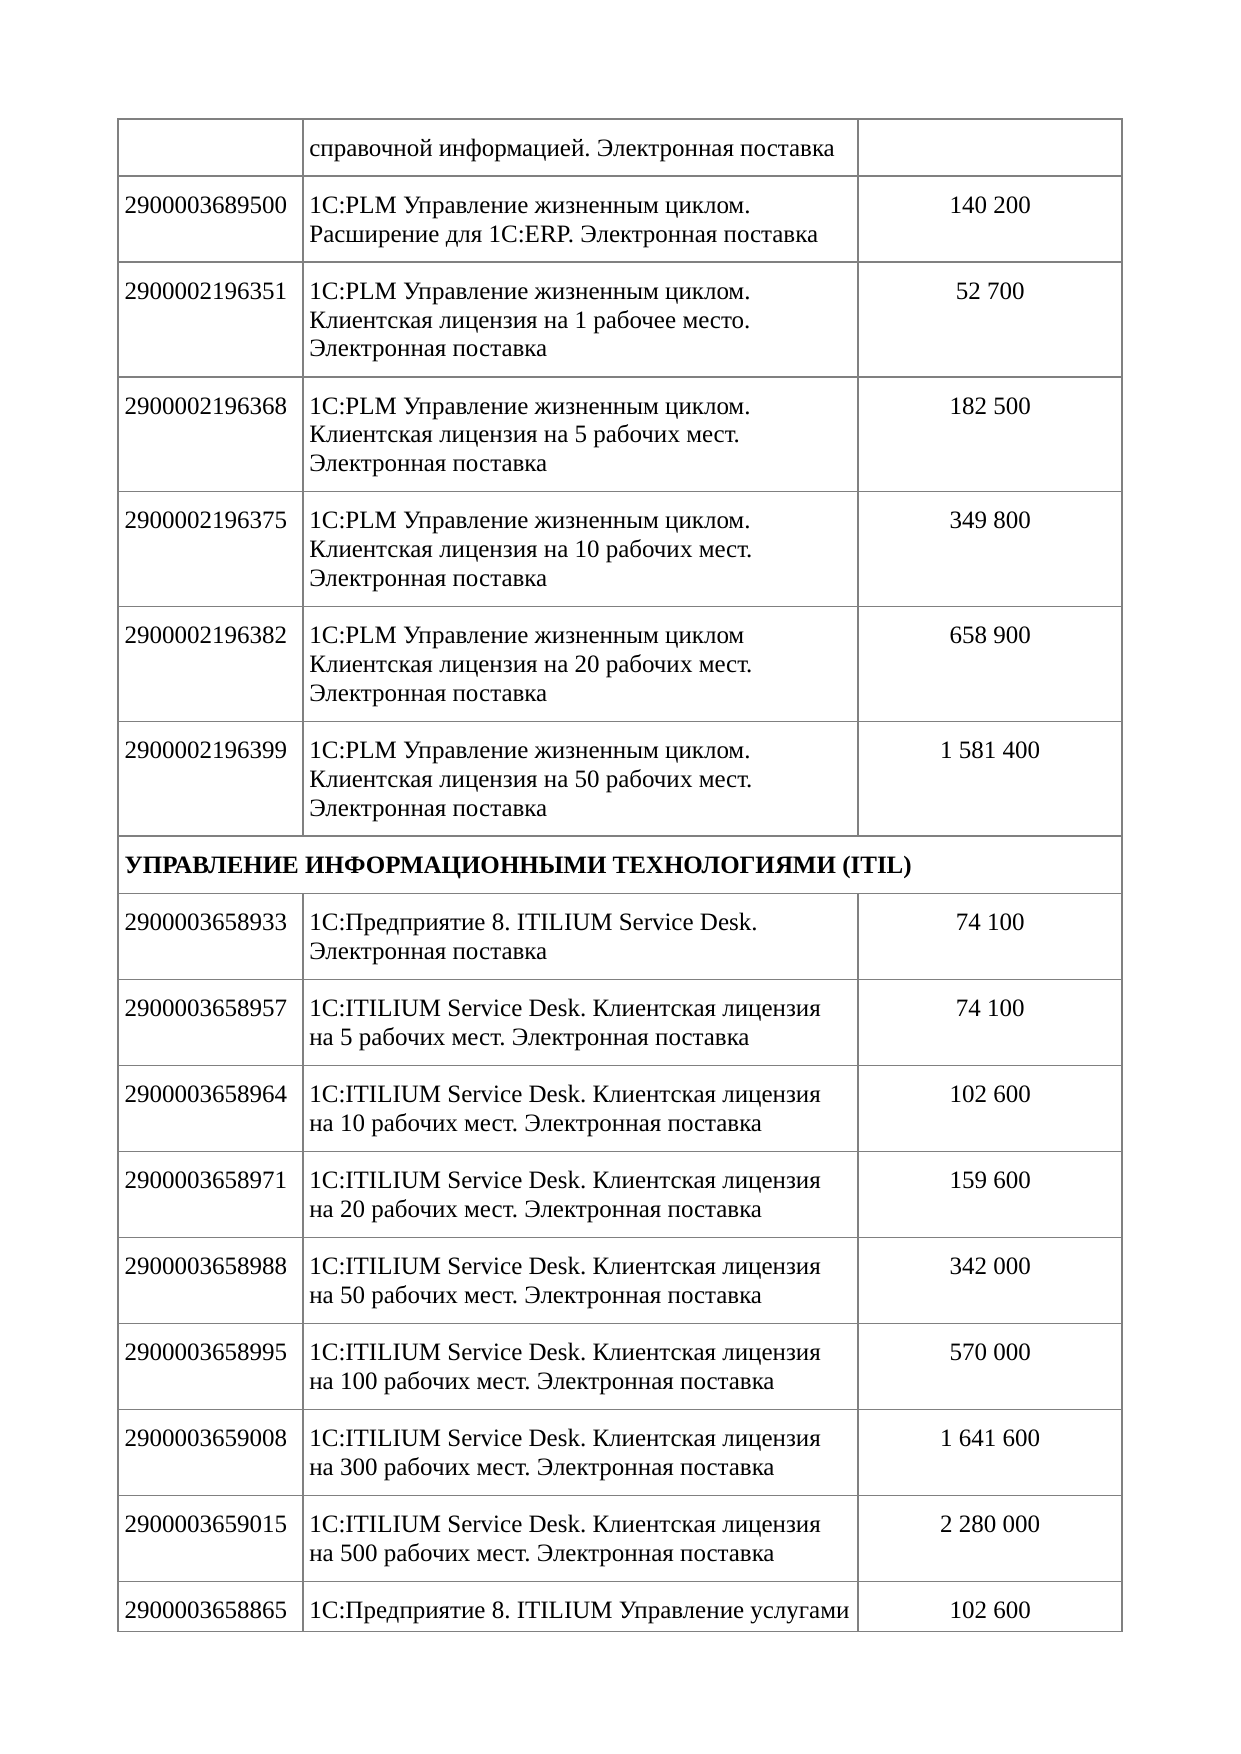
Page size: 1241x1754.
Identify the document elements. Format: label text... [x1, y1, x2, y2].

table_cell 140 200 [859, 177, 1121, 261]
table_cell 2900002196382 [119, 607, 302, 721]
table_cell справочной информацией. Электронная поставка [304, 120, 857, 175]
table_cell 1С:PLM Управление жизненным циклом. Клиентская лицензия на 10 рабочих мест. Электронная поставка [304, 492, 857, 606]
table_cell УПРАВЛЕНИЕ ИНФОРМАЦИОННЫМИ ТЕХНОЛОГИЯМИ (ITIL) [119, 837, 1121, 893]
table_cell 2900002196368 [119, 378, 302, 491]
table_cell 1 581 400 [859, 722, 1121, 835]
table_cell 349 800 [859, 492, 1121, 606]
table_cell 658 900 [859, 607, 1121, 721]
table_cell 2900003658971 [119, 1152, 302, 1237]
table_cell 74 100 [859, 894, 1121, 979]
table_cell 2900002196351 [119, 263, 302, 376]
table_cell 1С:ITILIUM Service Desk. Клиентская лицензия на 300 рабочих мест. Электронная поставка [304, 1410, 857, 1495]
table_cell 2900003689500 [119, 177, 302, 261]
table_cell 2900003658995 [119, 1324, 302, 1409]
table_cell 102 600 [859, 1582, 1121, 1631]
table_cell 2900003658865 [119, 1582, 302, 1631]
table_cell 1С:ITILIUM Service Desk. Клиентская лицензия на 500 рабочих мест. Электронная поставка [304, 1496, 857, 1581]
table_cell 2900002196375 [119, 492, 302, 606]
table_cell 2900003659015 [119, 1496, 302, 1581]
table_cell 1С:ITILIUM Service Desk. Клиентская лицензия на 50 рабочих мест. Электронная поставка [304, 1238, 857, 1323]
table_cell 342 000 [859, 1238, 1121, 1323]
table_cell 2900003659008 [119, 1410, 302, 1495]
table_cell 1С:ITILIUM Service Desk. Клиентская лицензия на 20 рабочих мест. Электронная поставка [304, 1152, 857, 1237]
table_cell 102 600 [859, 1066, 1121, 1151]
table_cell 1С:PLM Управление жизненным циклом. Клиентская лицензия на 5 рабочих мест. Электронная поставка [304, 378, 857, 491]
table_cell 570 000 [859, 1324, 1121, 1409]
table_cell 1С:Предприятие 8. ITILIUM Управление услугами [304, 1582, 857, 1631]
table_cell 1С:PLM Управление жизненным циклом. Расширение для 1С:ERP. Электронная поставка [304, 177, 857, 261]
table_cell 1С:PLM Управление жизненным циклом. Клиентская лицензия на 1 рабочее место. Электронная поставка [304, 263, 857, 376]
table_cell 1С:ITILIUM Service Desk. Клиентская лицензия на 5 рабочих мест. Электронная поставка [304, 980, 857, 1065]
table_cell 2900003658964 [119, 1066, 302, 1151]
table_cell 1С:ITILIUM Service Desk. Клиентская лицензия на 100 рабочих мест. Электронная поставка [304, 1324, 857, 1409]
table_cell 1С:PLM Управление жизненным циклом. Клиентская лицензия на 50 рабочих мест. Электронная поставка [304, 722, 857, 835]
table_cell [859, 120, 1121, 175]
table_cell 2900003658957 [119, 980, 302, 1065]
table_cell 2900003658933 [119, 894, 302, 979]
table_cell 2900003658988 [119, 1238, 302, 1323]
table_cell 1С:PLM Управление жизненным циклом Клиентская лицензия на 20 рабочих мест. Электронная поставка [304, 607, 857, 721]
table_cell 182 500 [859, 378, 1121, 491]
table_cell [119, 120, 302, 175]
table_cell 159 600 [859, 1152, 1121, 1237]
table_cell 1 641 600 [859, 1410, 1121, 1495]
table_cell 74 100 [859, 980, 1121, 1065]
table_cell 1С:ITILIUM Service Desk. Клиентская лицензия на 10 рабочих мест. Электронная поставка [304, 1066, 857, 1151]
table_cell 2 280 000 [859, 1496, 1121, 1581]
table_cell 1С:Предприятие 8. ITILIUM Service Desk. Электронная поставка [304, 894, 857, 979]
table_cell 52 700 [859, 263, 1121, 376]
table_cell 2900002196399 [119, 722, 302, 835]
